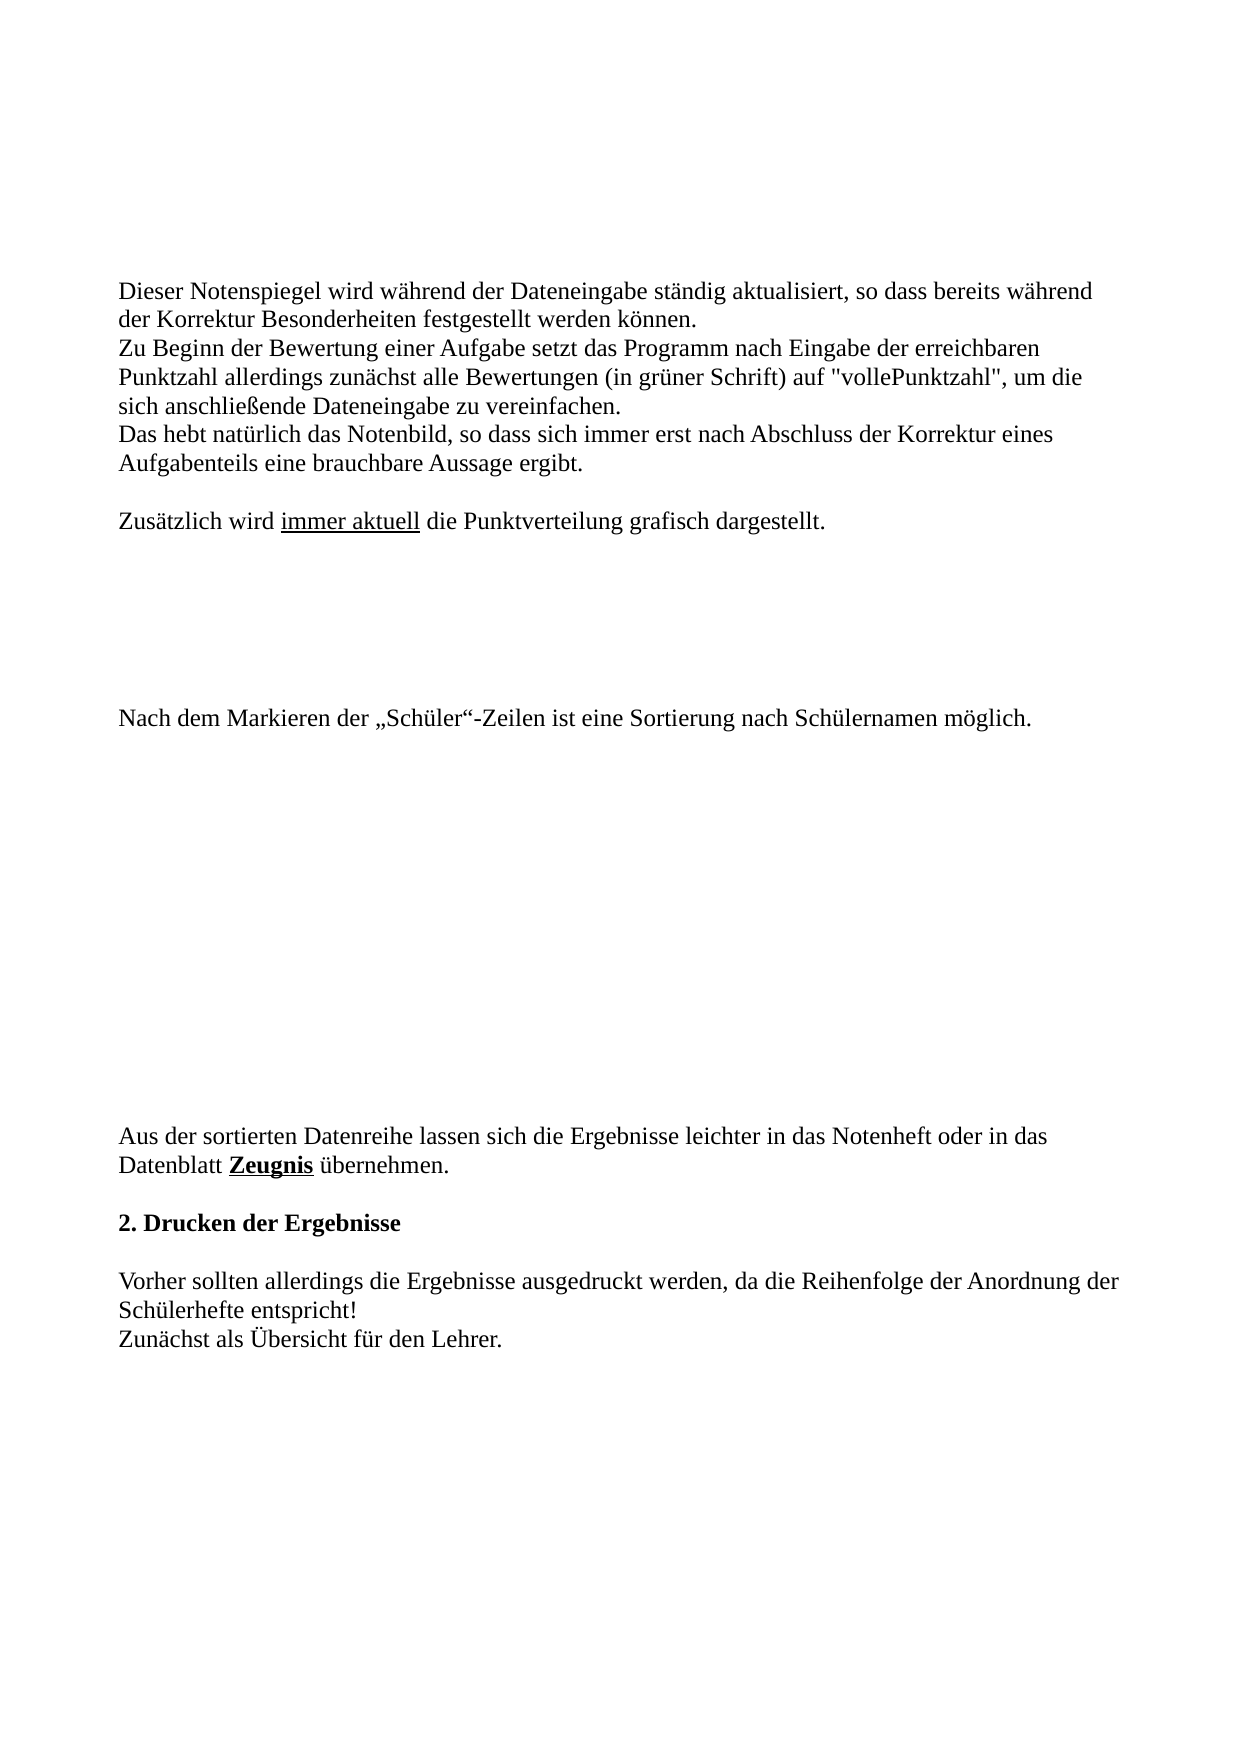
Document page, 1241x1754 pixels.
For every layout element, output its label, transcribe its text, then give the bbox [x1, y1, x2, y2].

text Nach dem Markieren der „Schüler“-Zeilen ist eine Sortierung nach Schülernamen möglich. [118, 703, 1122, 732]
text 2. Drucken der Ergebnisse [118, 1208, 1122, 1237]
text Vorher sollten allerdings die Ergebnisse ausgedruckt werden, da die Reihenfolge der Anordnung der Schülerhefte entspricht! Zunächst als Übersicht für den Lehrer. [118, 1266, 1122, 1352]
text Zusätzlich wird immer aktuell die Punktverteilung grafisch dargestellt. [118, 506, 1122, 535]
text Dieser Notenspiegel wird während der Dateneingabe ständig aktualisiert, so dass bereits während der Korrektur Besonderheiten festgestellt werden können. Zu Beginn der Bewertung einer Aufgabe setzt das Programm nach Eingabe der erreichbaren Punktzahl allerdings zunächst alle Bewertungen (in grüner Schrift) auf "vollePunktzahl", um die sich anschließende Dateneingabe zu vereinfachen. Das hebt natürlich das Notenbild, so dass sich immer erst nach Abschluss der Korrektur eines Aufgabenteils eine brauchbare Aussage ergibt. [118, 276, 1122, 477]
text Aus der sortierten Datenreihe lassen sich die Ergebnisse leichter in das Notenheft oder in das Datenblatt Zeugnis übernehmen. [118, 1121, 1122, 1178]
